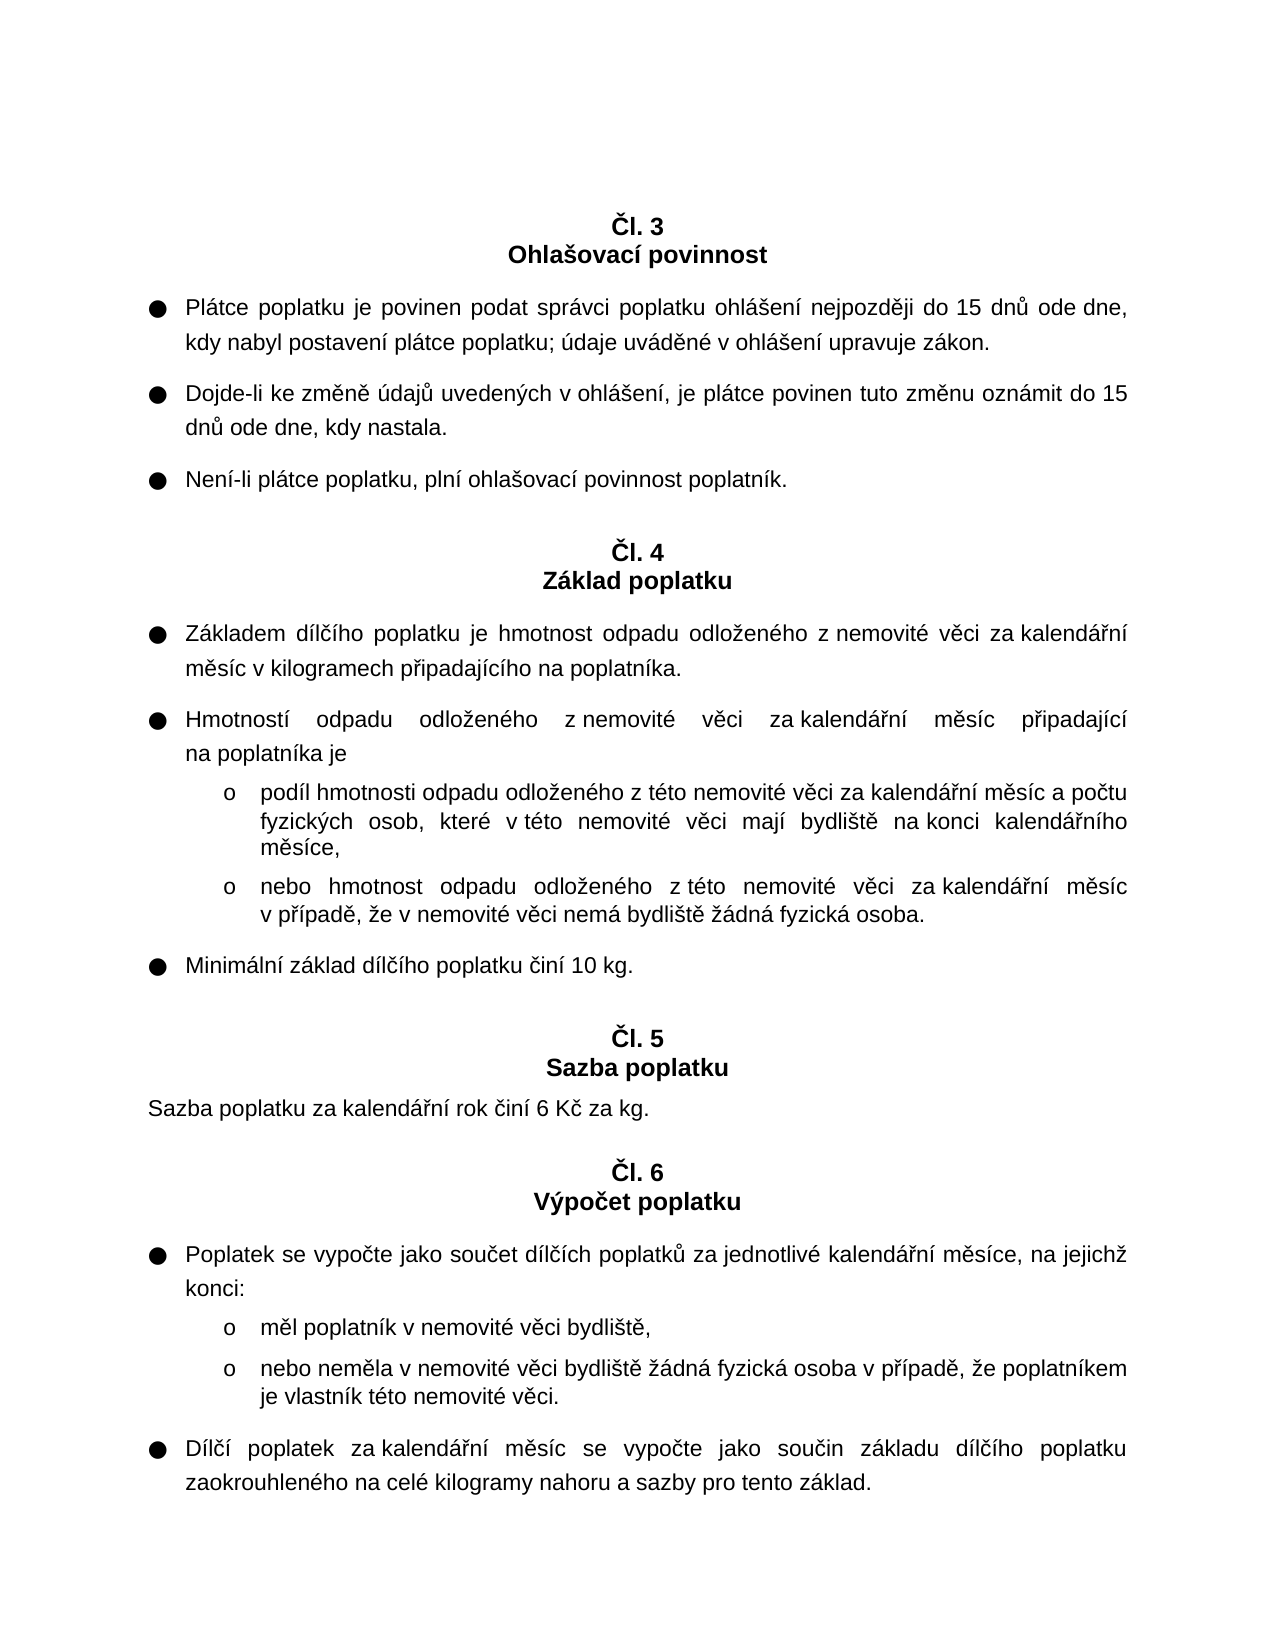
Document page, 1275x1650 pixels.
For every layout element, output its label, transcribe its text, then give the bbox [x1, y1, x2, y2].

text Čl. 4 Základ poplatku [148, 538, 1127, 595]
text Čl. 3 Ohlašovací povinnost [148, 211, 1127, 269]
list nebo hmotnost odpadu odloženého z této nemovité věci za kalendářní měsíc v případě, že v nemovité věci nemá bydliště žádná fyzická osoba. [223, 873, 1127, 927]
list Poplatek se vypočte jako součet dílčích poplatků za jednotlivé kalendářní měsíce, na jejichž konci: [148, 1228, 1127, 1302]
list Plátce poplatku je povinen podat správci poplatku ohlášení nejpozději do 15 dnů ode dne, kdy nabyl postavení plátce poplatku; údaje uváděné v ohlášení upravuje zákon. [148, 281, 1127, 355]
list Minimální základ dílčího poplatku činí 10 kg. [148, 940, 1127, 987]
text Čl. 6 Výpočet poplatku [148, 1158, 1127, 1216]
list Dílčí poplatek za kalendářní měsíc se vypočte jako součin základu dílčího poplatku zaokrouhleného na celé kilogramy nahoru a sazby pro tento základ. [148, 1422, 1127, 1496]
list Dojde-li ke změně údajů uvedených v ohlášení, je plátce povinen tuto změnu oznámit do 15 dnů ode dne, kdy nastala. [148, 367, 1127, 441]
list Není-li plátce poplatku, plní ohlašovací povinnost poplatník. [148, 453, 1127, 500]
list podíl hmotnosti odpadu odloženého z této nemovité věci za kalendářní měsíc a počtu fyzických osob, které v této nemovité věci mají bydliště na konci kalendářního měsíce, [223, 779, 1127, 860]
list měl poplatník v nemovité věci bydliště, [223, 1314, 1127, 1342]
text Čl. 5 Sazba poplatku [148, 1024, 1127, 1082]
list Hmotností odpadu odloženého z nemovité věci za kalendářní měsíc připadající na poplatníka je [148, 693, 1127, 767]
text Sazba poplatku za kalendářní rok činí 6 Kč za kg. [148, 1094, 1127, 1121]
list nebo neměla v nemovité věci bydliště žádná fyzická osoba v případě, že poplatníkem je vlastník této nemovité věci. [223, 1355, 1127, 1410]
list Základem dílčího poplatku je hmotnost odpadu odloženého z nemovité věci za kalendářní měsíc v kilogramech připadajícího na poplatníka. [148, 608, 1127, 681]
